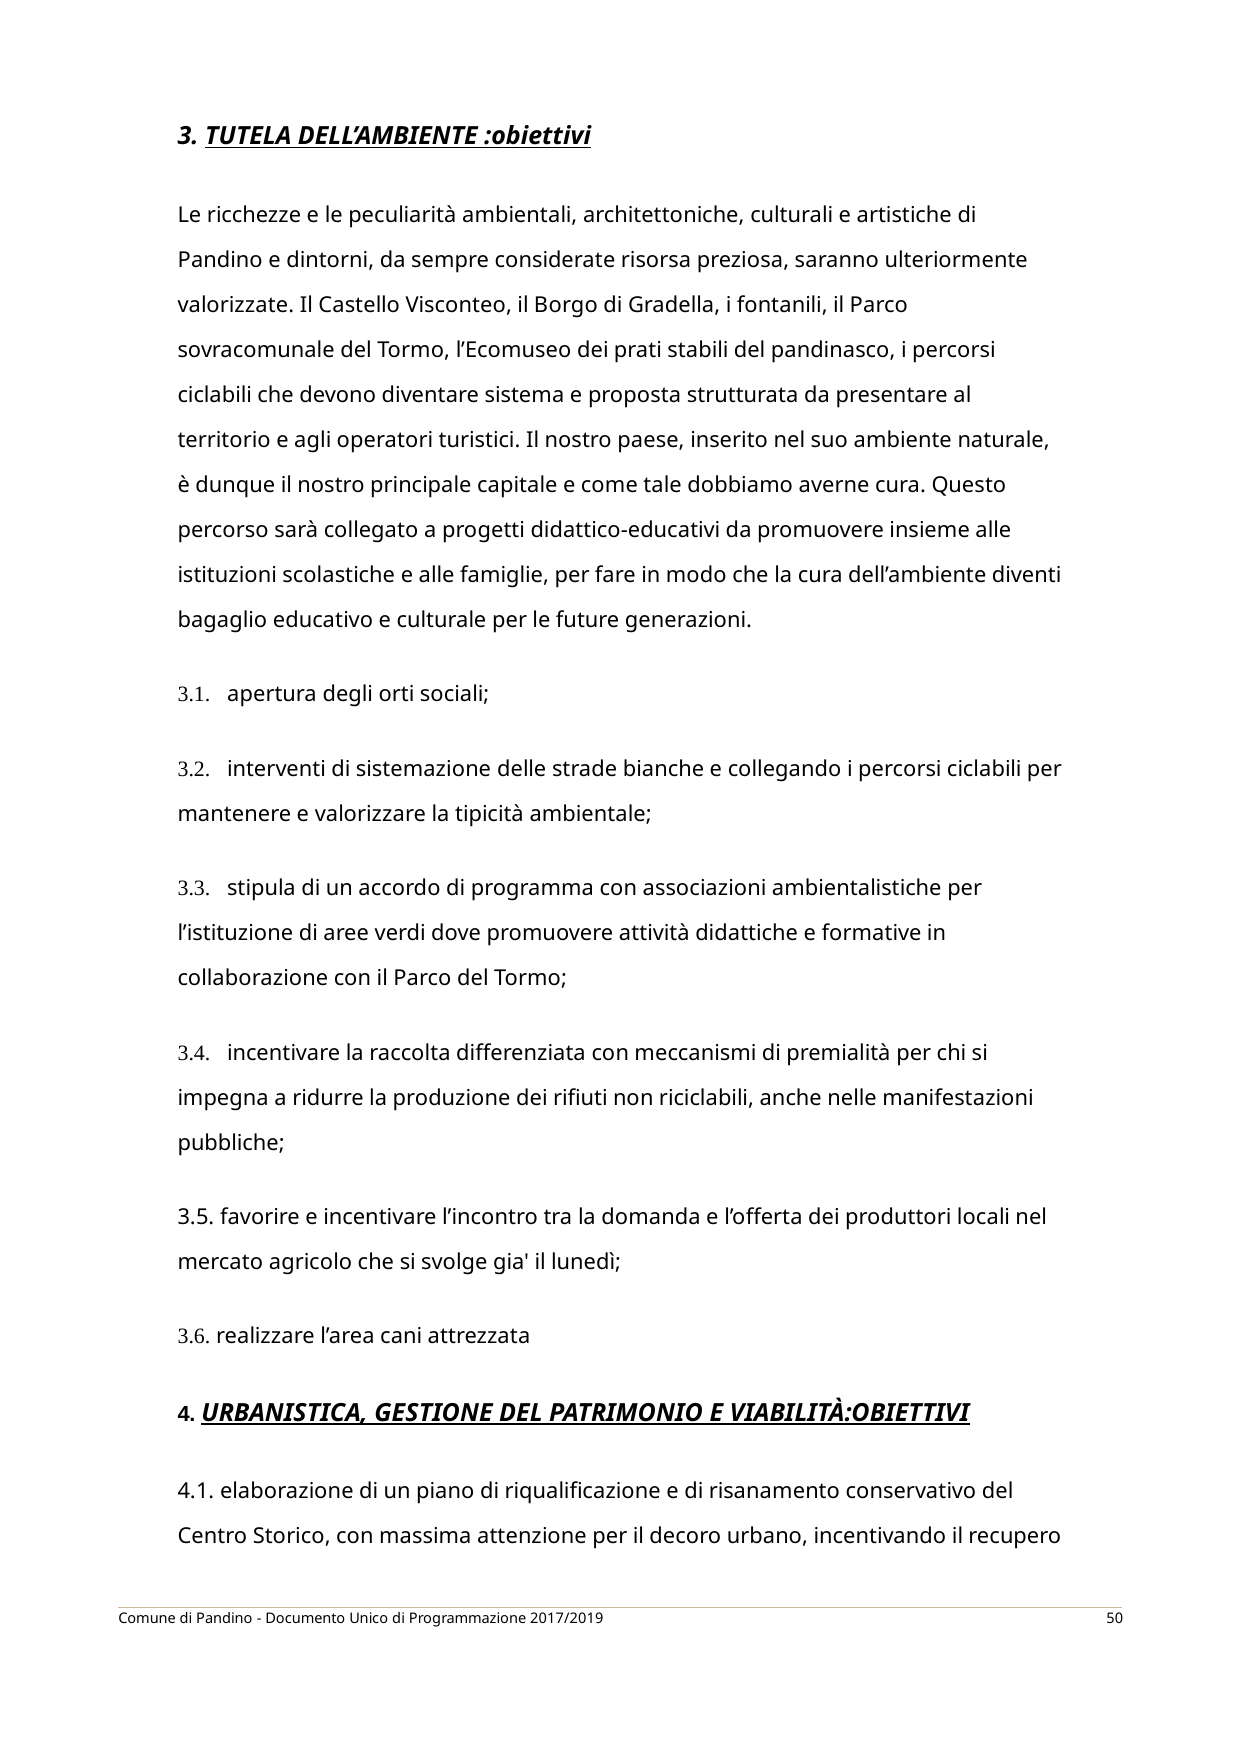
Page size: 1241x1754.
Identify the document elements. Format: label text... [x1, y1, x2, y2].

text 3. TUTELA DELL’AMBIENTE :obiettivi [177, 118, 1063, 152]
text 3.1. apertura degli orti sociali; [177, 678, 1063, 708]
text Le ricchezze e le peculiarità ambientali, architettoniche, culturali e artistiche di Pandino e dintorni, da sempre considerate risorsa preziosa, saranno ulteriormente valorizzate. Il Castello Visconteo, il Borgo di Gradella, i fontanili, il Parco sovracomunale del Tormo, l’Ecomuseo dei prati stabili del pandinasco, i percorsi ciclabili che devono diventare sistema e proposta strutturata da presentare al territorio e agli operatori turistici. Il nostro paese, inserito nel suo ambiente naturale, è dunque il nostro principale capitale e come tale dobbiamo averne cura. Questo percorso sarà collegato a progetti didattico-educativi da promuovere insieme alle istituzioni scolastiche e alle famiglie, per fare in modo che la cura dell’ambiente diventi bagaglio educativo e culturale per le future generazioni. [177, 198, 1063, 633]
text 4. URBANISTICA, GESTIONE DEL PATRIMONIO E VIABILITÀ:OBIETTIVI [177, 1395, 1063, 1429]
text 3.6. realizzare l’area cani attrezzata [177, 1320, 1063, 1350]
text 3.4. incentivare la raccolta differenziata con meccanismi di premialità per chi si impegna a ridurre la produzione dei rifiuti non riciclabili, anche nelle manifestazioni pubbliche; [177, 1036, 1063, 1156]
text 4.1. elaborazione di un piano di riqualificazione e di risanamento conservativo del Centro Storico, con massima attenzione per il decoro urbano, incentivando il recupero [177, 1475, 1063, 1550]
text 3.5. favorire e incentivare l’incontro tra la domanda e l’offerta dei produttori locali nel mercato agricolo che si svolge gia' il lunedì; [177, 1201, 1063, 1276]
text 3.3. stipula di un accordo di programma con associazioni ambientalistiche per l’istituzione di aree verdi dove promuovere attività didattiche e formative in collaborazione con il Parco del Tormo; [177, 872, 1063, 992]
text 3.2. interventi di sistemazione delle strade bianche e collegando i percorsi ciclabili per mantenere e valorizzare la tipicità ambientale; [177, 752, 1063, 827]
